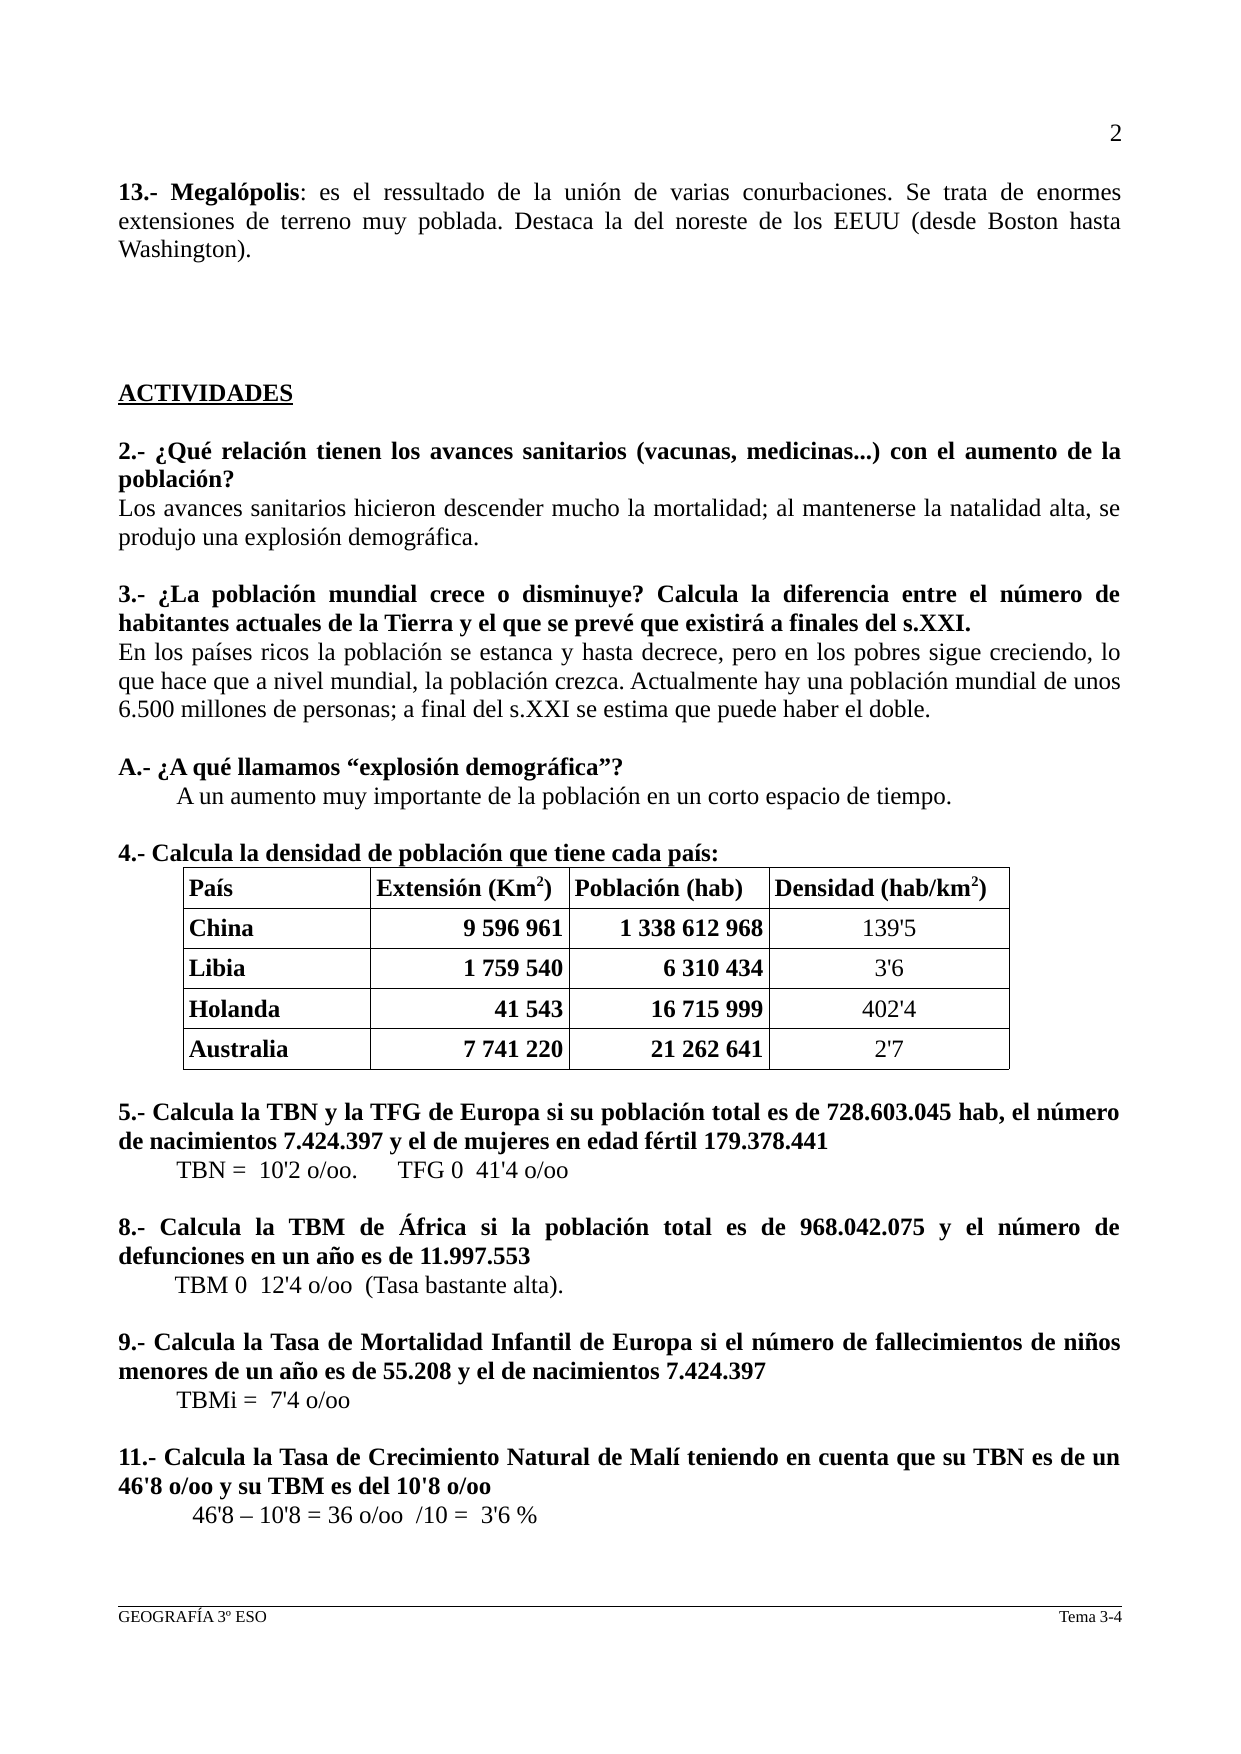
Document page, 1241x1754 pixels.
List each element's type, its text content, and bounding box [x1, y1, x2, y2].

text A un aumento muy importante de la población en un corto espacio de tiempo. [176, 781, 1122, 809]
text TBN = 10'2 o/oo. TFG 0 41'4 o/oo [176, 1155, 1122, 1184]
table_cell 3'6 [770, 949, 1009, 988]
table_header Extensión (Km2) [371, 868, 569, 907]
table_cell 7 741 220 [371, 1029, 569, 1069]
text Los avances sanitarios hicieron descender mucho la mortalidad; al mantenerse la natalidad alta, se produjo una explosión demográfica. [118, 493, 1122, 551]
table_cell 41 543 [371, 989, 569, 1028]
text 5.- Calcula la TBN y la TFG de Europa si su población total es de 728.603.045 hab, el número de nacimientos 7.424.397 y el de mujeres en edad fértil 179.378.441 [118, 1097, 1122, 1155]
table_header Densidad (hab/km2) [770, 868, 1009, 907]
text TBMi = 7'4 o/oo [176, 1385, 1122, 1414]
text 2.- ¿Qué relación tienen los avances sanitarios (vacunas, medicinas...) con el aumento de la población? [118, 436, 1122, 493]
table_cell 1 759 540 [371, 949, 569, 988]
table_cell 2'7 [770, 1029, 1009, 1069]
table_cell 6 310 434 [570, 949, 769, 988]
table_cell 16 715 999 [570, 989, 769, 1028]
text 11.- Calcula la Tasa de Crecimiento Natural de Malí teniendo en cuenta que su TBN es de un 46'8 o/oo y su TBM es del 10'8 o/oo [118, 1442, 1122, 1500]
table_cell Holanda [184, 989, 370, 1028]
text 13.- Megalópolis: es el ressultado de la unión de varias conurbaciones. Se trata de enormes extensiones de terreno muy poblada. Destaca la del noreste de los EEUU (desde Boston hasta Washington). [118, 177, 1122, 263]
table_header Población (hab) [570, 868, 769, 907]
text 3.- ¿La población mundial crece o disminuye? Calcula la diferencia entre el número de habitantes actuales de la Tierra y el que se prevé que existirá a finales del s.XXI. [118, 579, 1122, 637]
text 46'8 – 10'8 = 36 o/oo /10 = 3'6 % [118, 1500, 1122, 1529]
text 8.- Calcula la TBM de África si la población total es de 968.042.075 y el número de defunciones en un año es de 11.997.553 [118, 1212, 1122, 1270]
table_cell 139'5 [770, 909, 1009, 948]
text A.- ¿A qué llamamos “explosión demográfica”? [118, 752, 1122, 781]
table_cell 9 596 961 [371, 909, 569, 948]
text ACTIVIDADES [118, 378, 1122, 407]
text 4.- Calcula la densidad de población que tiene cada país: [118, 838, 1122, 867]
table_cell 1 338 612 968 [570, 909, 769, 948]
table_cell China [184, 909, 370, 948]
text En los países ricos la población se estanca y hasta decrece, pero en los pobres sigue creciendo, lo que hace que a nivel mundial, la población crezca. Actualmente hay una población mundial de unos 6.500 millones de personas; a final del s.XXI se estima que puede haber el doble. [118, 637, 1122, 723]
text 9.- Calcula la Tasa de Mortalidad Infantil de Europa si el número de fallecimientos de niños menores de un año es de 55.208 y el de nacimientos 7.424.397 [118, 1327, 1122, 1385]
table_cell Libia [184, 949, 370, 988]
table_cell Australia [184, 1029, 370, 1069]
table_header País [184, 868, 370, 907]
table_cell 402'4 [770, 989, 1009, 1028]
table_cell 21 262 641 [570, 1029, 769, 1069]
text TBM 0 12'4 o/oo (Tasa bastante alta). [174, 1270, 1122, 1299]
